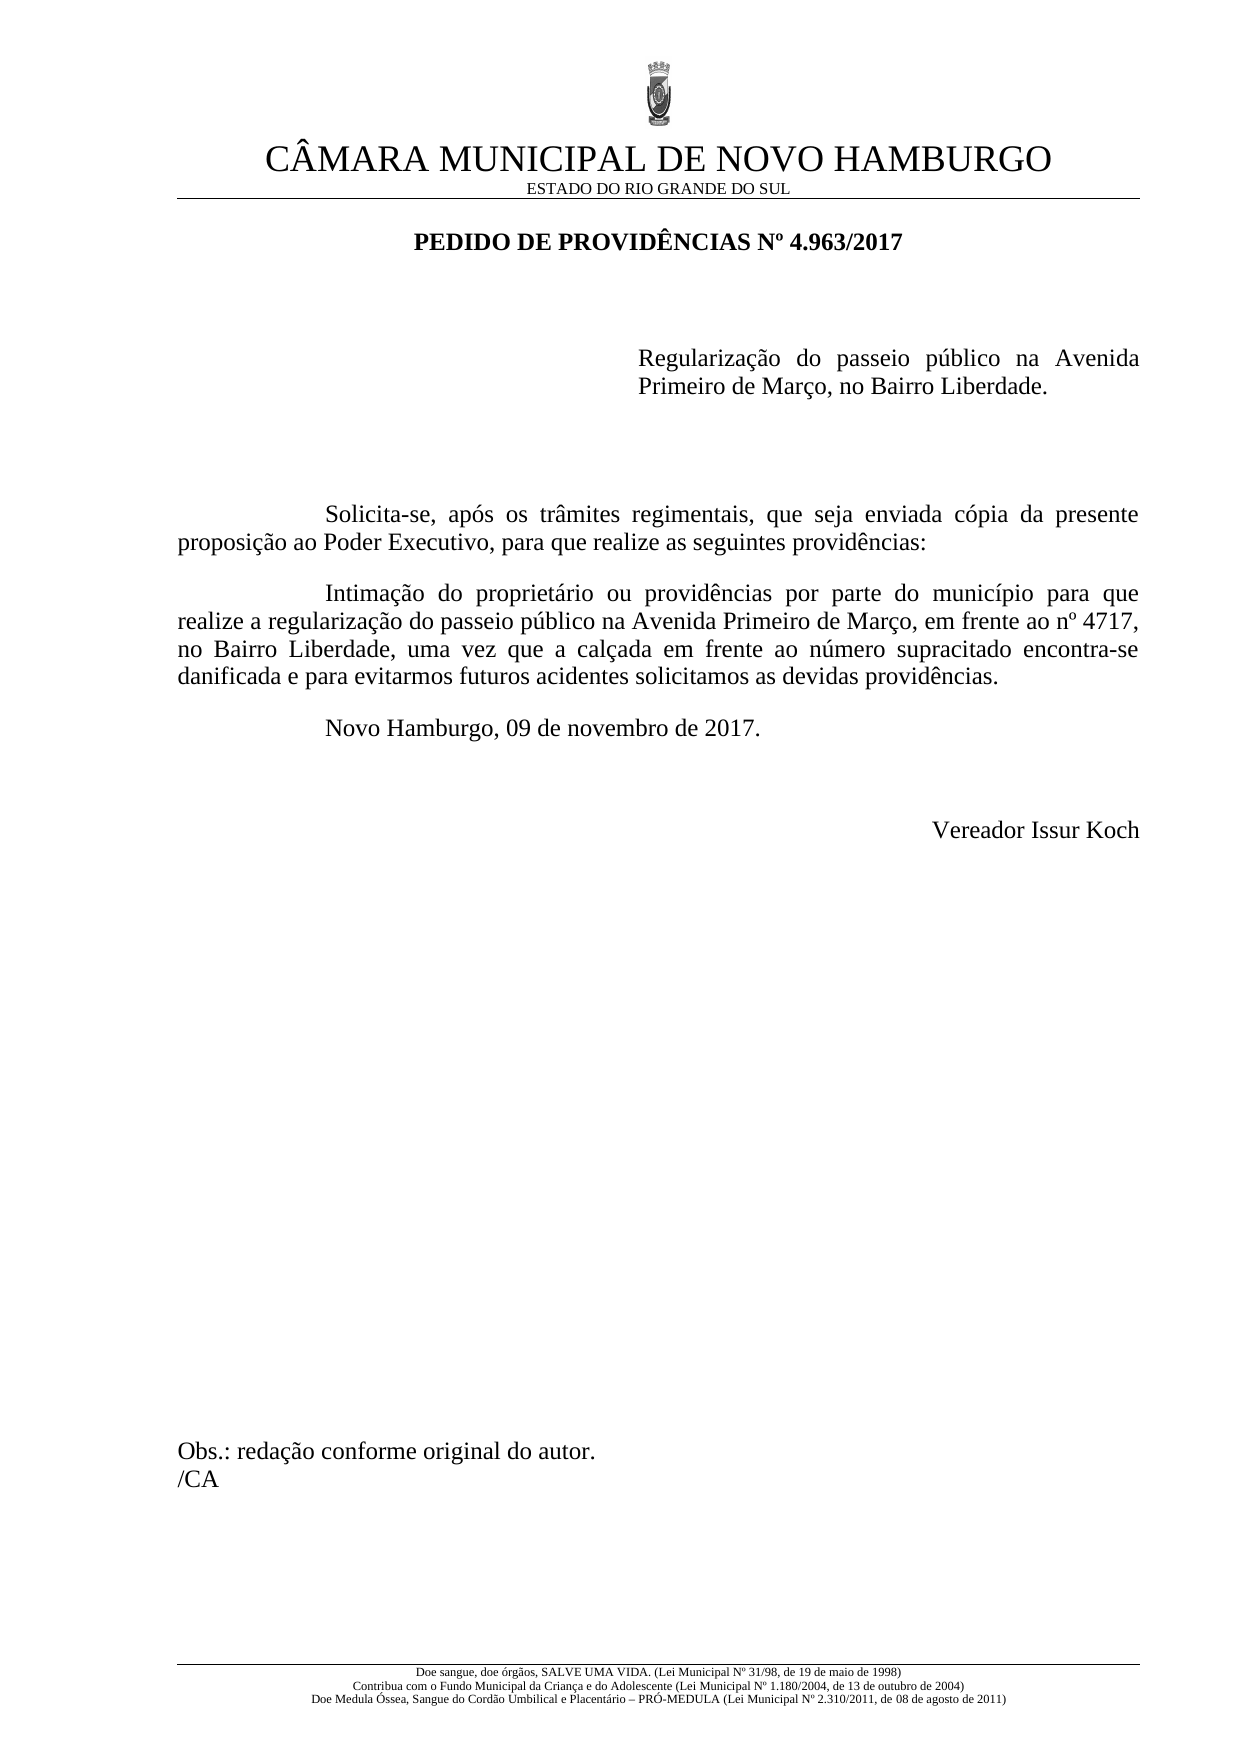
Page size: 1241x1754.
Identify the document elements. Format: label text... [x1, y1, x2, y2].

text Solicita-se, após os trâmites regimentais, que seja enviada cópia da presente proposição ao Poder Executivo, para que realize as seguintes providências: [177, 500, 1140, 556]
text Vereador Issur Koch [177, 816, 1140, 844]
text Regularização do passeio público na Avenida Primeiro de Março, no Bairro Liberdade. [638, 344, 1140, 400]
text /CA [177, 1465, 1140, 1493]
text PEDIDO DE PROVIDÊNCIAS Nº 4.963/2017 [177, 228, 1140, 256]
text Obs.: redação conforme original do autor. [177, 1437, 1140, 1465]
text Novo Hamburgo, 09 de novembro de 2017. [177, 714, 1140, 741]
text Intimação do proprietário ou providências por parte do município para que realize a regularização do passeio público na Avenida Primeiro de Março, em frente ao nº 4717, no Bairro Liberdade, uma vez que a calçada em frente ao número supracitado encontra-se danificada e para evitarmos futuros acidentes solicitamos as devidas providências. [177, 579, 1140, 690]
